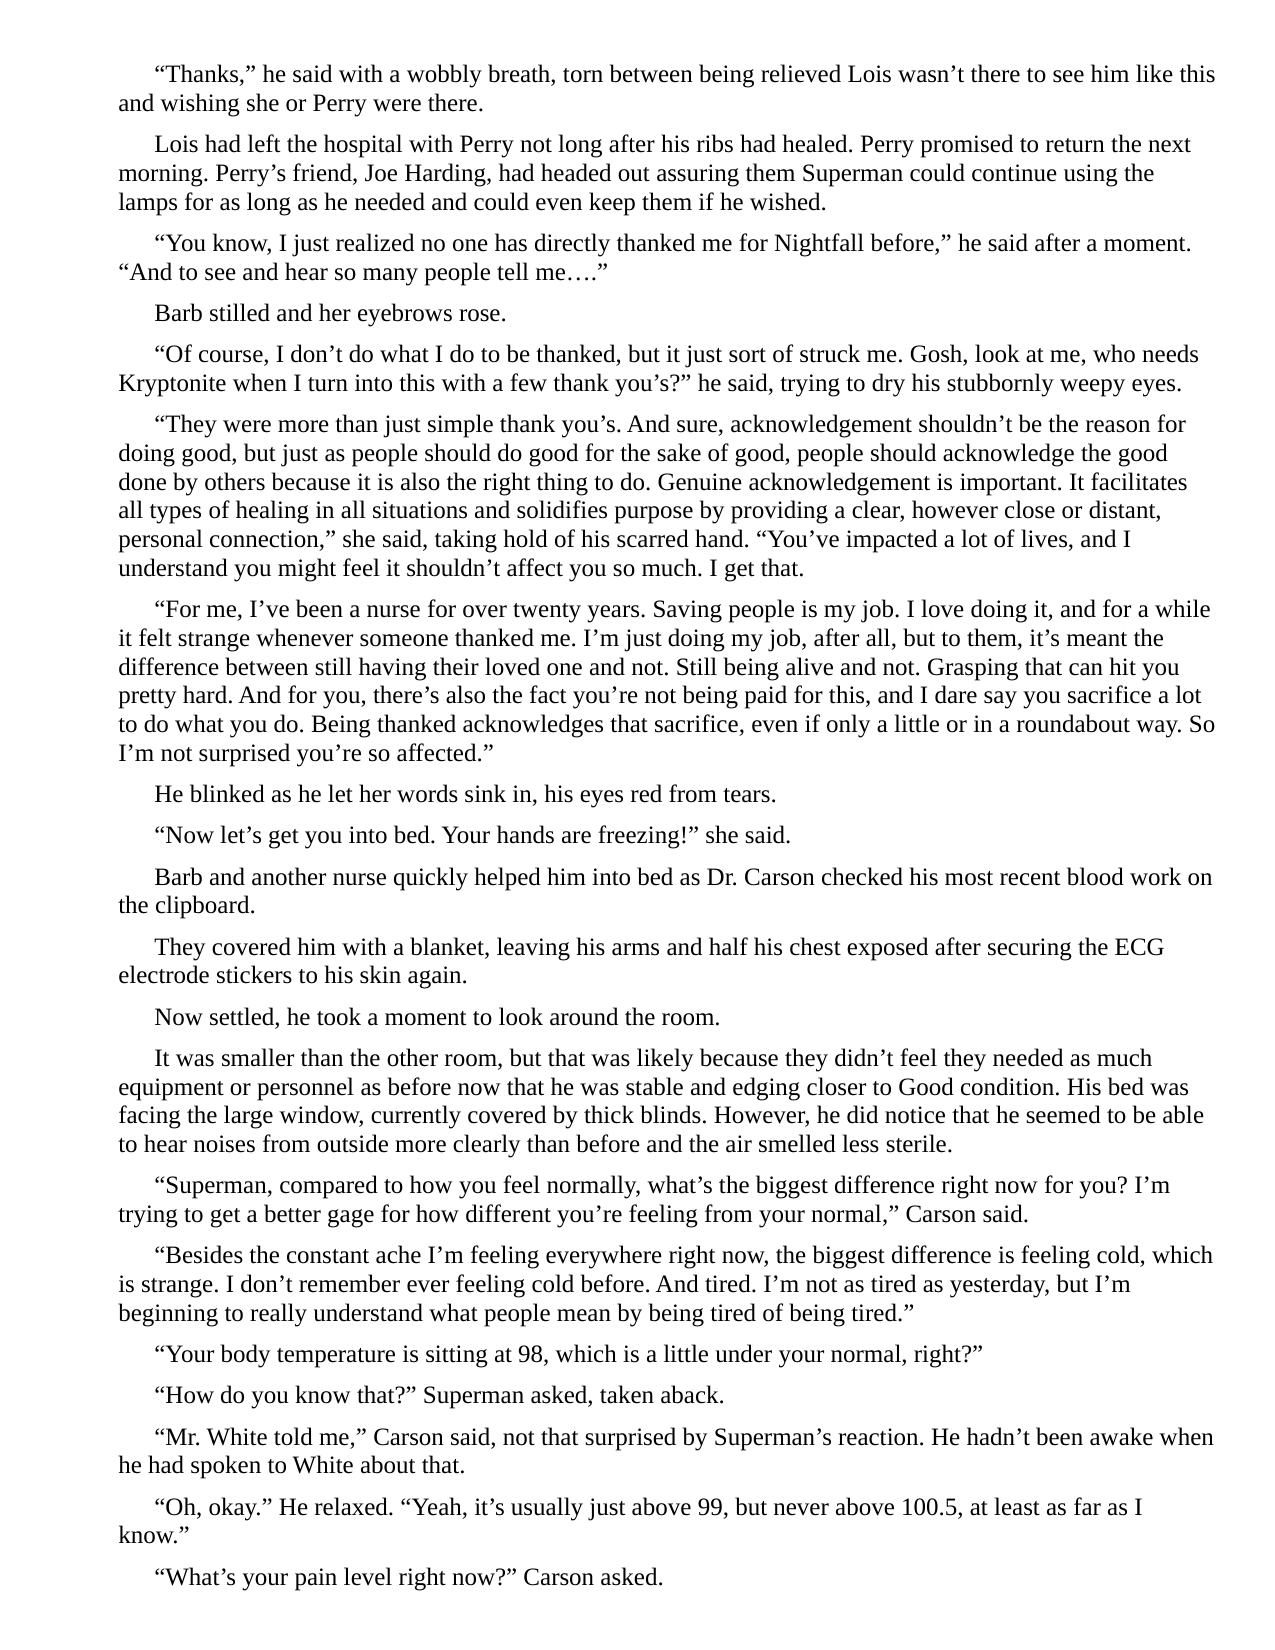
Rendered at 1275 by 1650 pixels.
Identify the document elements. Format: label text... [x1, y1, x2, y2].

text “For me, I’ve been a nurse for over twenty years. Saving people is my job. I love doing it, and for a while it felt strange whenever someone thanked me. I’m just doing my job, after all, but to them, it’s meant the difference between still having their loved one and not. Still being alive and not. Grasping that can hit you pretty hard. And for you, there’s also the fact you’re not being paid for this, and I dare say you sacrifice a lot to do what you do. Being thanked acknowledges that sacrifice, even if only a little or in a roundabout way. So I’m not surprised you’re so affected.” [118, 594, 1216, 767]
text Barb stilled and her eyebrows rose. [118, 298, 1216, 327]
text “How do you know that?” Superman asked, taken aback. [118, 1380, 1216, 1409]
text “Mr. White told me,” Carson said, not that surprised by Superman’s reaction. He hadn’t been awake when he had spoken to White about that. [118, 1422, 1216, 1479]
text “Your body temperature is sitting at 98, which is a little under your normal, right?” [118, 1339, 1216, 1368]
text “You know, I just realized no one has directly thanked me for Nightfall before,” he said after a moment. “And to see and hear so many people tell me….” [118, 228, 1216, 285]
text “Now let’s get you into bed. Your hands are freezing!” she said. [118, 820, 1216, 849]
text They covered him with a blanket, leaving his arms and half his chest exposed after securing the ECG electrode stickers to his skin again. [118, 932, 1216, 989]
text Now settled, he took a moment to look around the room. [118, 1002, 1216, 1030]
text “They were more than just simple thank you’s. And sure, acknowledgement shouldn’t be the reason for doing good, but just as people should do good for the sake of good, people should acknowledge the good done by others because it is also the right thing to do. Genuine acknowledgement is important. It facilitates all types of healing in all situations and solidifies purpose by providing a clear, however close or distant, personal connection,” she said, taking hold of his scarred hand. “You’ve impacted a lot of lives, and I understand you might feel it shouldn’t affect you so much. I get that. [118, 409, 1216, 582]
text He blinked as he let her words sink in, his eyes red from tears. [118, 779, 1216, 808]
text Lois had left the hospital with Perry not long after his ribs had healed. Perry promised to return the next morning. Perry’s friend, Joe Harding, had headed out assuring them Superman could continue using the lamps for as long as he needed and could even keep them if he wished. [118, 129, 1216, 215]
text “Of course, I don’t do what I do to be thanked, but it just sort of struck me. Gosh, look at me, who needs Kryptonite when I turn into this with a few thank you’s?” he said, trying to dry his stubbornly weepy eyes. [118, 339, 1216, 397]
text “Besides the constant ache I’m feeling everywhere right now, the biggest difference is feeling cold, which is strange. I don’t remember ever feeling cold before. And tired. I’m not as tired as yesterday, but I’m beginning to really understand what people mean by being tired of being tired.” [118, 1240, 1216, 1327]
text It was smaller than the other room, but that was likely because they didn’t feel they needed as much equipment or personnel as before now that he was stable and edging closer to Good condition. His bed was facing the large window, currently covered by thick blinds. However, he did notice that he seemed to be able to hear noises from outside more clearly than before and the air smelled less sterile. [118, 1043, 1216, 1158]
text “Oh, okay.” He relaxed. “Yeah, it’s usually just above 99, but never above 100.5, at least as far as I know.” [118, 1492, 1216, 1549]
text “What’s your pain level right now?” Carson asked. [118, 1562, 1216, 1590]
text “Superman, compared to how you feel normally, what’s the biggest difference right now for you? I’m trying to get a better gage for how different you’re feeling from your normal,” Carson said. [118, 1170, 1216, 1228]
text Barb and another nurse quickly helped him into bed as Dr. Carson checked his most recent blood work on the clipboard. [118, 862, 1216, 919]
text “Thanks,” he said with a wobbly breath, torn between being relieved Lois wasn’t there to see him like this and wishing she or Perry were there. [118, 59, 1216, 117]
